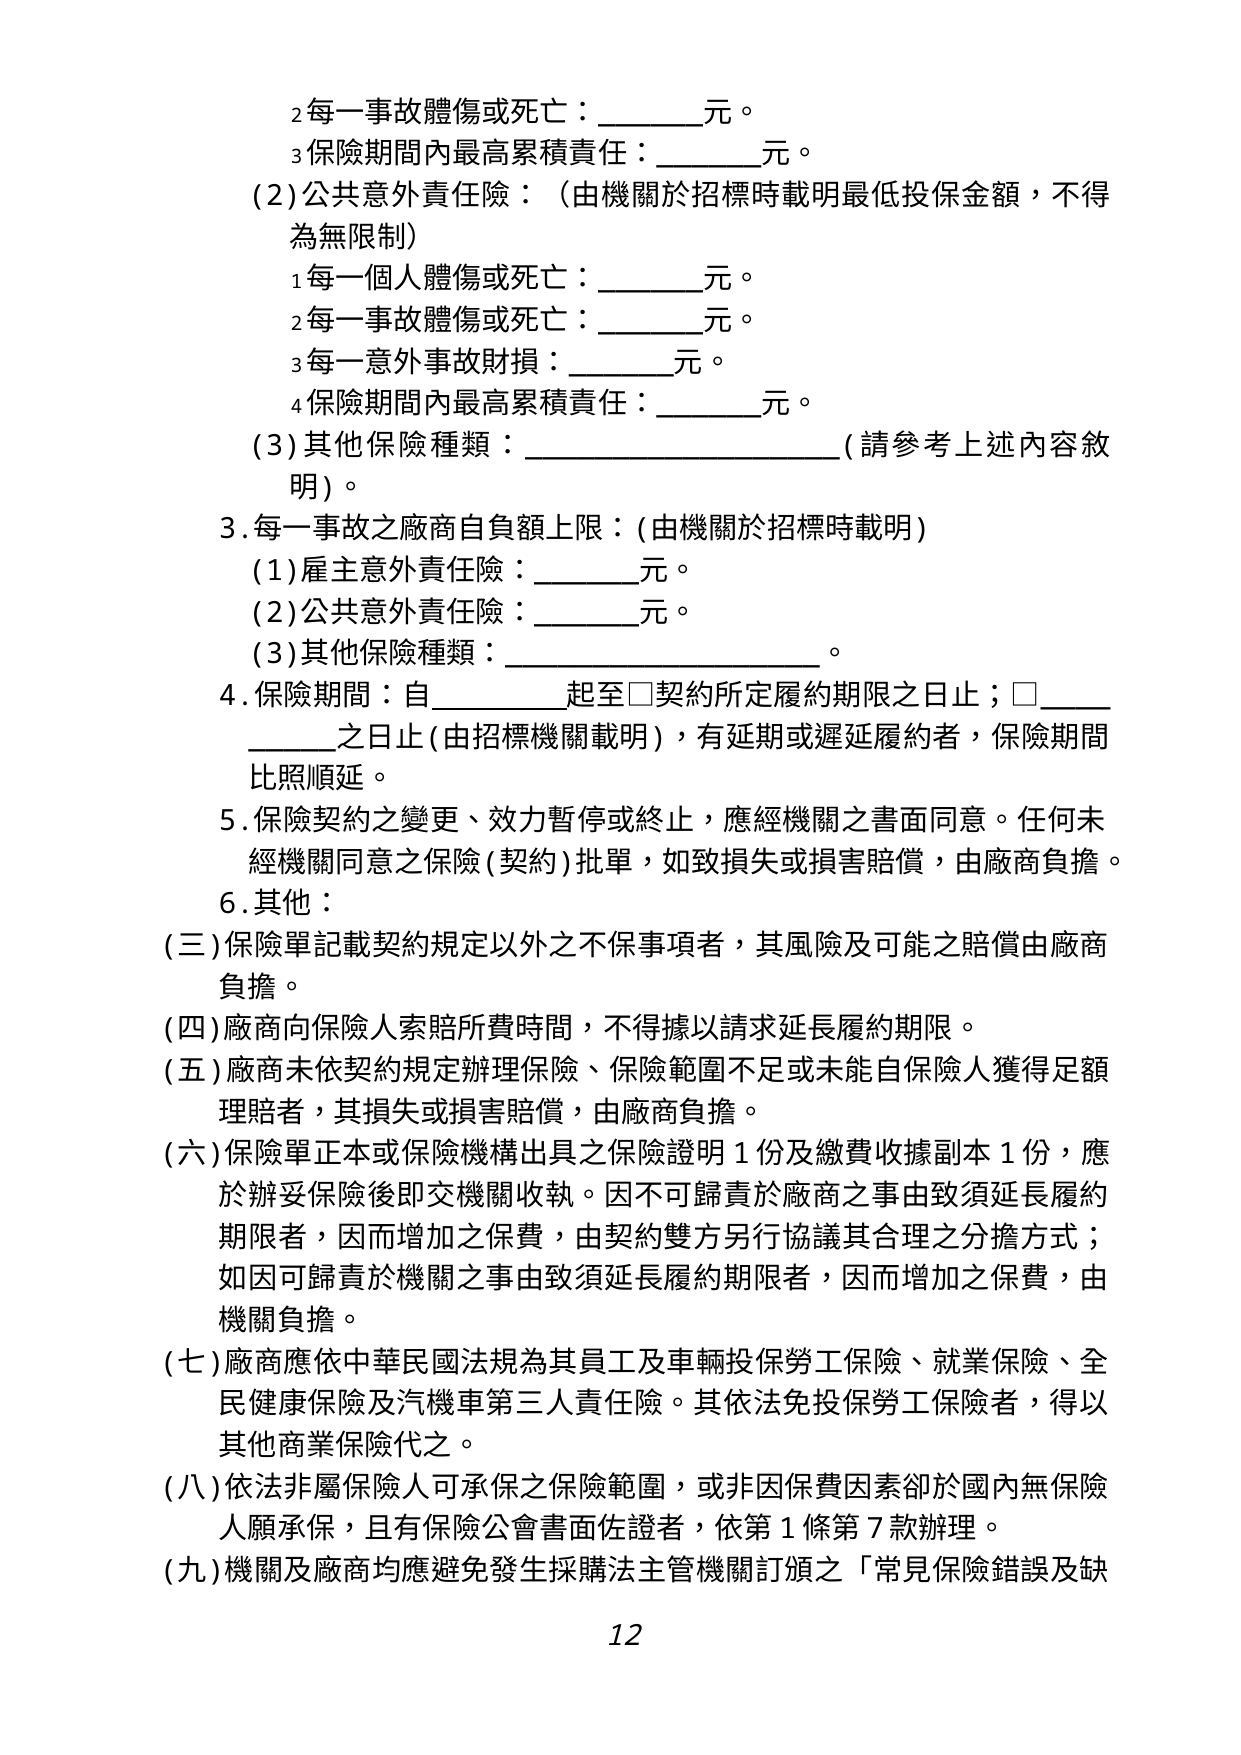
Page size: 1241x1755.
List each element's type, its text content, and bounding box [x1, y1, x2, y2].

text (六)保險單正本或保險機構出具之保險證明1份及繳費收據副本1份，應於辦妥保險後即交機關收執。因不可歸責於廠商之事由致須延長履約期限者，因而增加之保費，由契約雙方另行協議其合理之分擔方式；如因可歸責於機關之事由致須延長履約期限者，因而增加之保費，由機關負擔。 [159, 1130, 1110, 1339]
text (2)公共意外責任險：______元。 [248, 589, 1110, 630]
text 5.保險契約之變更、效力暫停或終止，應經機關之書面同意。任何未經機關同意之保險(契約)批單，如致損失或損害賠償，由廠商負擔。 [218, 797, 1108, 880]
text 3每一意外事故財損：______元。 [290, 339, 1110, 380]
text (四)廠商向保險人索賠所費時間，不得據以請求延長履約期限。 [159, 1005, 1110, 1047]
text 3保險期間內最高累積責任：______元。 [290, 130, 1110, 172]
text (八)依法非屬保險人可承保之保險範圍，或非因保費因素卻於國內無保險人願承保，且有保險公會書面佐證者，依第1條第7款辦理。 [159, 1464, 1110, 1547]
text (3)其他保險種類：__________________。 [248, 630, 1110, 672]
text 1每一個人體傷或死亡：______元。 [290, 255, 1110, 297]
text (七)廠商應依中華民國法規為其員工及車輛投保勞工保險、就業保險、全民健康保險及汽機車第三人責任險。其依法免投保勞工保險者，得以其他商業保險代之。 [159, 1339, 1110, 1464]
text (五)廠商未依契約規定辦理保險、保險範圍不足或未能自保險人獲得足額理賠者，其損失或損害賠償，由廠商負擔。 [159, 1047, 1110, 1130]
text (九)機關及廠商均應避免發生採購法主管機關訂頒之「常見保險錯誤及缺 [159, 1547, 1110, 1589]
text (2)公共意外責任險：（由機關於招標時載明最低投保金額，不得為無限制） [248, 172, 1110, 255]
text 3.每一事故之廠商自負額上限：(由機關於招標時載明) [218, 505, 1110, 547]
text 6.其他： [218, 880, 1108, 922]
text (1)雇主意外責任險：______元。 [248, 547, 1110, 589]
text 2每一事故體傷或死亡：______元。 [290, 89, 1110, 130]
text 4.保險期間：自 起至□契約所定履約期限之日止；□_________之日止(由招標機關載明)，有延期或遲延履約者，保險期間比照順延。 [218, 672, 1110, 797]
text 2每一事故體傷或死亡：______元。 [290, 297, 1110, 339]
text 4保險期間內最高累積責任：______元。 [290, 380, 1110, 422]
text (3)其他保險種類：__________________(請參考上述內容敘明)。 [248, 422, 1110, 505]
text (三)保險單記載契約規定以外之不保事項者，其風險及可能之賠償由廠商負擔。 [159, 922, 1110, 1005]
